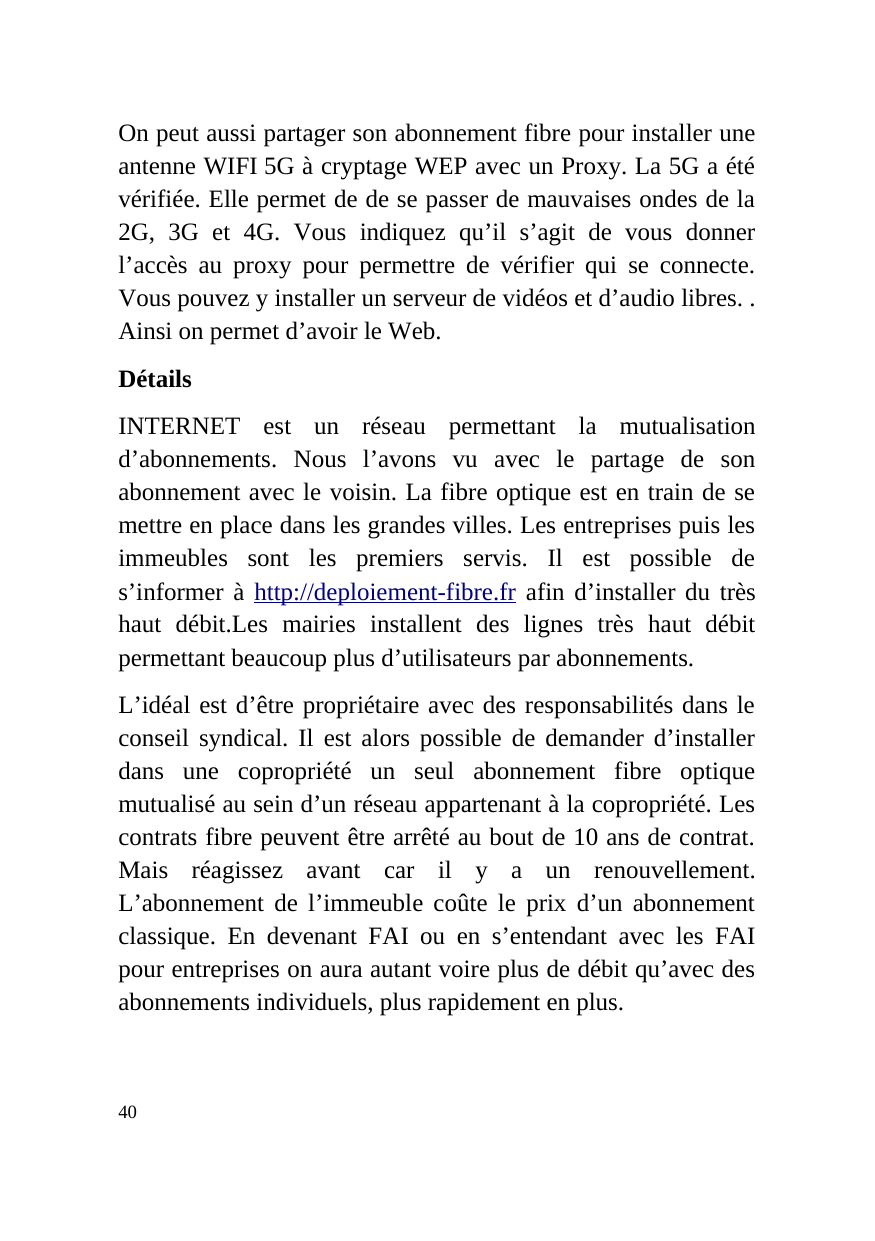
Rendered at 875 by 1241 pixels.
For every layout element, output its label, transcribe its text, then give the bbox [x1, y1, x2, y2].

text INTERNET est un réseau permettant la mutualisation d’abonnements. Nous l’avons vu avec le partage de son abonnement avec le voisin. La fibre optique est en train de se mettre en place dans les grandes villes. Les entreprises puis les immeubles sont les premiers servis. Il est possible de s’informer à http://deploiement-fibre.fr afin d’installer du très haut débit.Les mairies installent des lignes très haut débit permettant beaucoup plus d’utilisateurs par abonnements. [118, 411, 756, 671]
text Détails [118, 364, 756, 393]
text On peut aussi partager son abonnement fibre pour installer une antenne WIFI 5G à cryptage WEP avec un Proxy. La 5G a été vérifiée. Elle permet de de se passer de mauvaises ondes de la 2G, 3G et 4G. Vous indiquez qu’il s’agit de vous donner l’accès au proxy pour permettre de vérifier qui se connecte. Vous pouvez y installer un serveur de vidéos et d’audio libres. . Ainsi on permet d’avoir le Web. [118, 118, 756, 345]
text L’idéal est d’être propriétaire avec des responsabilités dans le conseil syndical. Il est alors possible de demander d’installer dans une copropriété un seul abonnement fibre optique mutualisé au sein d’un réseau appartenant à la copropriété. Les contrats fibre peuvent être arrêté au bout de 10 ans de contrat. Mais réagissez avant car il y a un renouvellement. L’abonnement de l’immeuble coûte le prix d’un abonnement classique. En devenant FAI ou en s’entendant avec les FAI pour entreprises on aura autant voire plus de débit qu’avec des abonnements individuels, plus rapidement en plus. [118, 690, 756, 1016]
